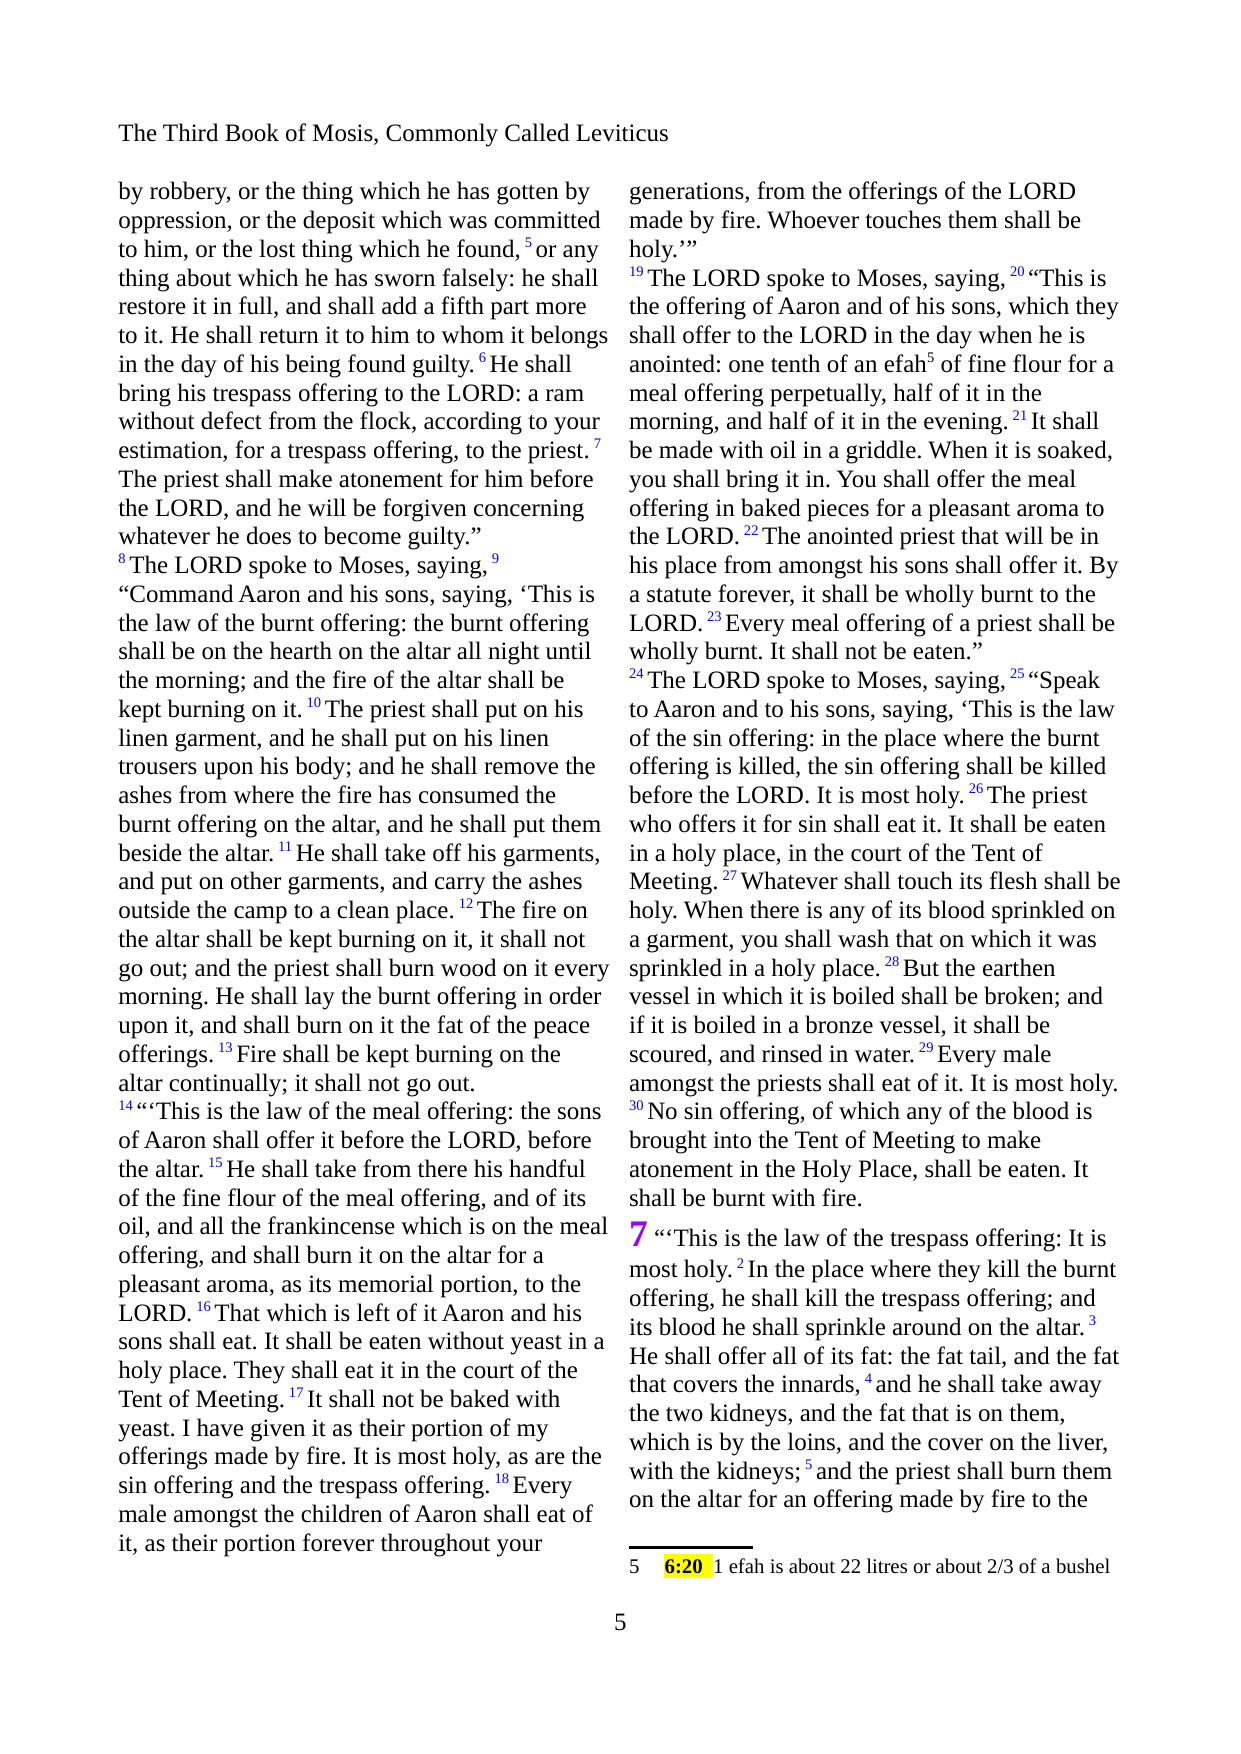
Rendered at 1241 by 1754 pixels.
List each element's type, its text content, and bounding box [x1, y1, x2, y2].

text by robbery, or the thing which he has gotten by oppression, or the deposit which was committed to him, or the lost thing which he found, 5 or any thing about which he has sworn falsely: he shall restore it in full, and shall add a fifth part more to it. He shall return it to him to whom it belongs in the day of his being found guilty. 6 He shall bring his trespass offering to the LORD: a ram without defect from the flock, according to your estimation, for a trespass offering, to the priest. 7 The priest shall make atonement for him before the LORD, and he will be forgiven concerning whatever he does to become guilty.” [118, 176, 611, 550]
text generations, from the offerings of the LORD made by fire. Whoever touches them shall be holy.’” [629, 176, 1122, 263]
text 7 “‘This is the law of the trespass offering: It is most holy. 2 In the place where they kill the burnt offering, he shall kill the trespass offering; and its blood he shall sprinkle around on the altar. 3 He shall offer all of its fat: the fat tail, and the fat that covers the innards, 4 and he shall take away the two kidneys, and the fat that is on them, which is by the loins, and the cover on the liver, with the kidneys; 5 and the priest shall burn them on the altar for an offering made by fire to the [629, 1211, 1122, 1513]
text 6:20 1 efah is about 22 litres or about 2/3 of a bushel [629, 1553, 1122, 1578]
text 8 The LORD spoke to Moses, saying, 9 “Command Aaron and his sons, saying, ‘This is the law of the burnt offering: the burnt offering shall be on the hearth on the altar all night until the morning; and the fire of the altar shall be kept burning on it. 10 The priest shall put on his linen garment, and he shall put on his linen trousers upon his body; and he shall remove the ashes from where the fire has consumed the burnt offering on the altar, and he shall put them beside the altar. 11 He shall take off his garments, and put on other garments, and carry the ashes outside the camp to a clean place. 12 The fire on the altar shall be kept burning on it, it shall not go out; and the priest shall burn wood on it every morning. He shall lay the burnt offering in order upon it, and shall burn on it the fat of the peace offerings. 13 Fire shall be kept burning on the altar continually; it shall not go out. [118, 550, 611, 1096]
text 14 “‘This is the law of the meal offering: the sons of Aaron shall offer it before the LORD, before the altar. 15 He shall take from there his handful of the fine flour of the meal offering, and of its oil, and all the frankincense which is on the meal offering, and shall burn it on the altar for a pleasant aroma, as its memorial portion, to the LORD. 16 That which is left of it Aaron and his sons shall eat. It shall be eaten without yeast in a holy place. They shall eat it in the court of the Tent of Meeting. 17 It shall not be baked with yeast. I have given it as their portion of my offerings made by fire. It is most holy, as are the sin offering and the trespass offering. 18 Every male amongst the children of Aaron shall eat of it, as their portion forever throughout your [118, 1096, 611, 1556]
text 19 The LORD spoke to Moses, saying, 20 “This is the offering of Aaron and of his sons, which they shall offer to the LORD in the day when he is anointed: one tenth of an efah of fine flour for a meal offering perpetually, half of it in the morning, and half of it in the evening. 21 It shall be made with oil in a griddle. When it is soaked, you shall bring it in. You shall offer the meal offering in baked pieces for a pleasant aroma to the LORD. 22 The anointed priest that will be in his place from amongst his sons shall offer it. By a statute forever, it shall be wholly burnt to the LORD. 23 Every meal offering of a priest shall be wholly burnt. It shall not be eaten.” [629, 263, 1122, 665]
text 24 The LORD spoke to Moses, saying, 25 “Speak to Aaron and to his sons, saying, ‘This is the law of the sin offering: in the place where the burnt offering is killed, the sin offering shall be killed before the LORD. It is most holy. 26 The priest who offers it for sin shall eat it. It shall be eaten in a holy place, in the court of the Tent of Meeting. 27 Whatever shall touch its flesh shall be holy. When there is any of its blood sprinkled on a garment, you shall wash that on which it was sprinkled in a holy place. 28 But the earthen vessel in which it is boiled shall be broken; and if it is boiled in a bronze vessel, it shall be scoured, and rinsed in water. 29 Every male amongst the priests shall eat of it. It is most holy. 30 No sin offering, of which any of the blood is brought into the Tent of Meeting to make atonement in the Holy Place, shall be eaten. It shall be burnt with fire. [629, 665, 1122, 1211]
